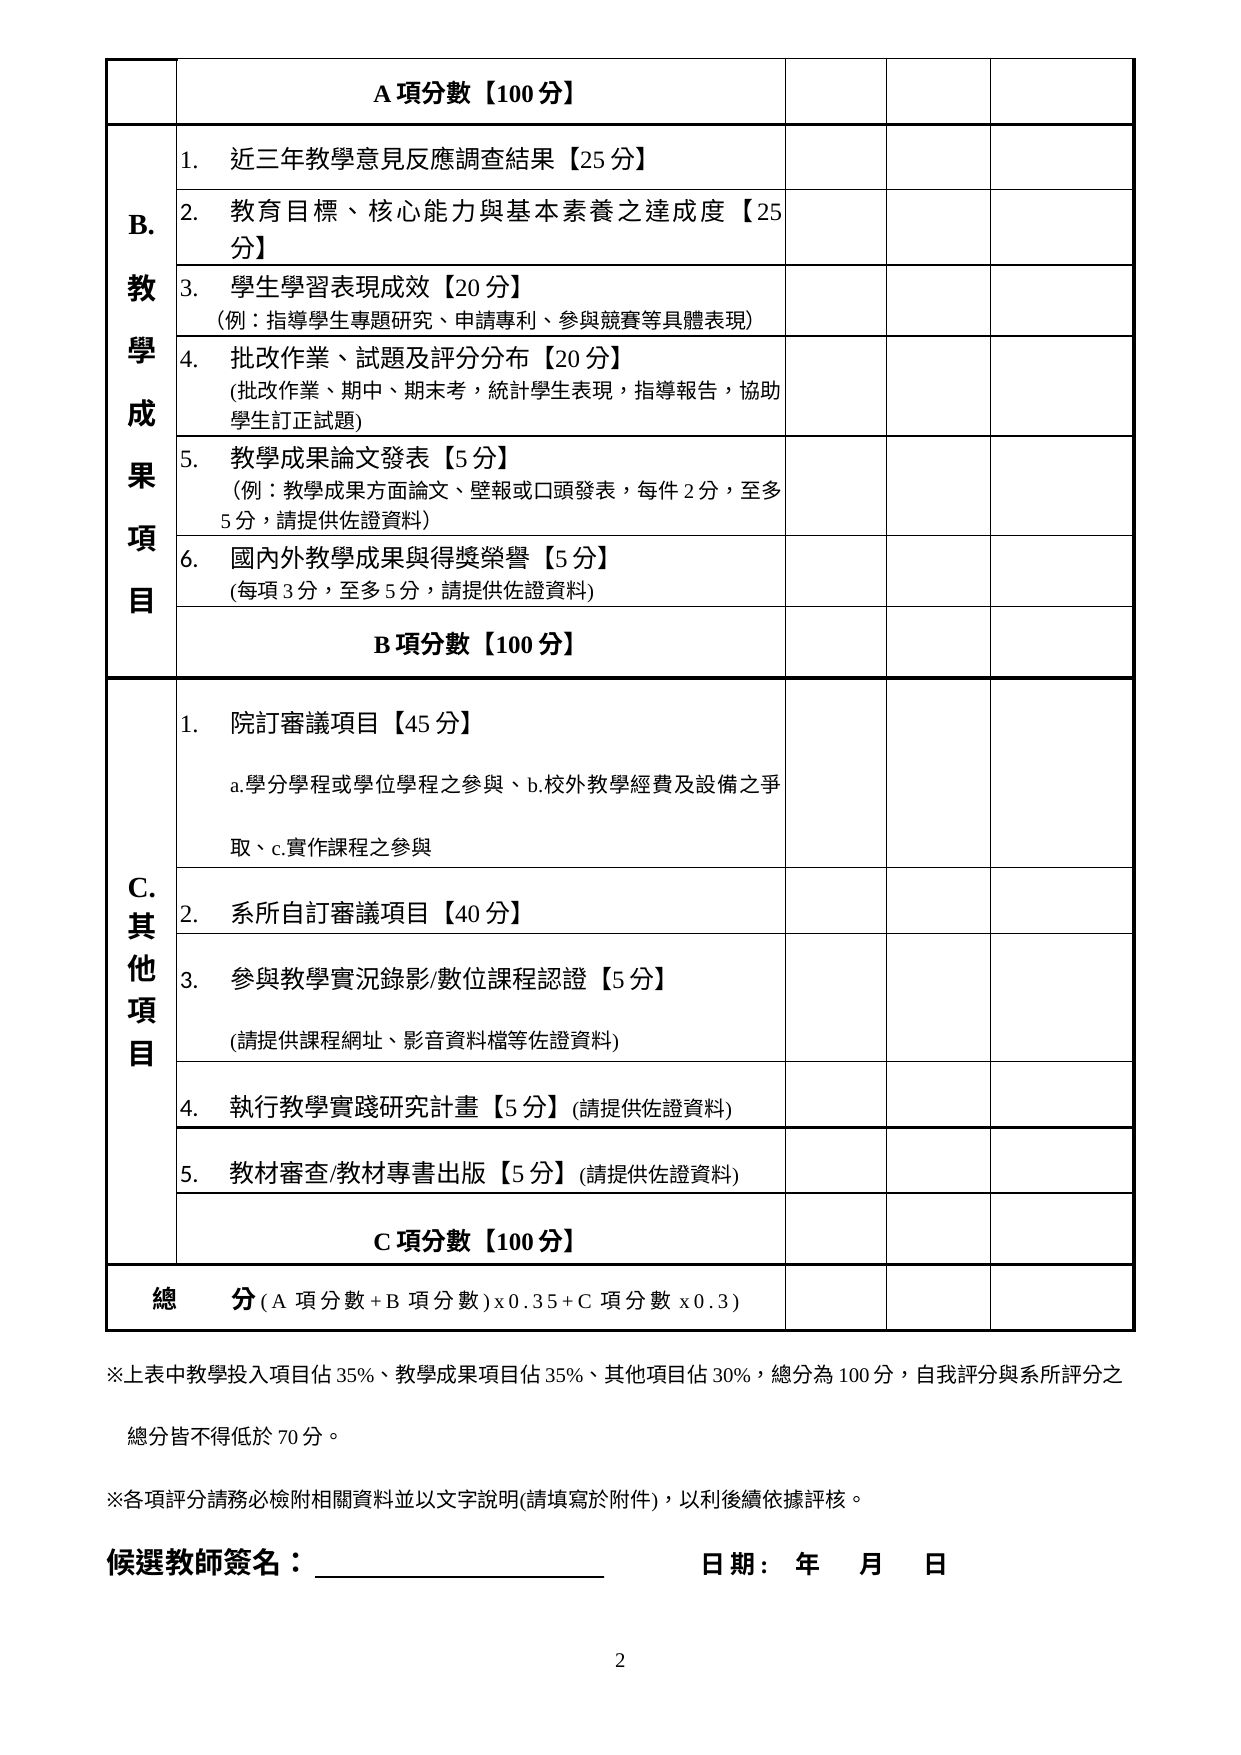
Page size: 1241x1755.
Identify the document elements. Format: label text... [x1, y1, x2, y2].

text ※各項評分請務必檢附相關資料並以文字說明(請填寫於附件)，以利後續依據評核。 [106, 1457, 1134, 1519]
table_cell [887, 59, 990, 123]
table_cell [887, 1129, 990, 1192]
table_cell [991, 680, 1132, 867]
table_cell 教育目標、核心能力與基本素養之達成度【25分】 [177, 190, 785, 264]
table_cell [887, 868, 990, 933]
table_cell [991, 607, 1132, 676]
table_cell [786, 1194, 886, 1263]
table_cell 教材審查/教材專書出版【5分】(請提供佐證資料) [177, 1129, 785, 1192]
table_cell [786, 266, 886, 335]
table_cell [991, 126, 1132, 189]
table_cell [887, 934, 990, 1061]
table_cell [786, 680, 886, 867]
table_cell [786, 934, 886, 1061]
table_cell [887, 607, 990, 676]
table_cell [786, 1266, 886, 1328]
table_cell [991, 934, 1132, 1061]
table_cell 執行教學實踐研究計畫【5分】(請提供佐證資料) [177, 1062, 785, 1126]
table_cell [786, 337, 886, 435]
table_cell C項分數【100分】 [177, 1194, 785, 1263]
table_cell 總 分(A項分數+B項分數)x0.35+C項分數x0.3) [108, 1266, 785, 1328]
table_cell [991, 59, 1132, 123]
table_cell [991, 337, 1132, 435]
table_cell [887, 190, 990, 264]
table_cell [991, 1266, 1132, 1328]
table_cell 教學成果論文發表【5分】 （例：教學成果方面論文、壁報或口頭發表，每件2分，至多5分，請提供佐證資料） [177, 437, 785, 535]
text ※上表中教學投入項目佔35%、教學成果項目佔35%、其他項目佔30%，總分為100分，自我評分與系所評分之總分皆不得低於70分。 [106, 1332, 1134, 1457]
table_cell [887, 1062, 990, 1126]
table_cell [991, 868, 1132, 933]
table_cell [991, 437, 1132, 535]
table_cell [786, 190, 886, 264]
table_cell B項分數【100分】 [177, 607, 785, 676]
table_cell [786, 868, 886, 933]
table_cell 參與教學實況錄影/數位課程認證【5分】 (請提供課程網址、影音資料檔等佐證資料) [177, 934, 785, 1061]
table_cell 近三年教學意見反應調查結果【25分】 [177, 126, 785, 189]
table_cell [887, 1194, 990, 1263]
table_cell [991, 190, 1132, 264]
table_cell [991, 1129, 1132, 1192]
table_cell B. 教 學 成 果 項 目 [108, 126, 176, 676]
table_cell [887, 1266, 990, 1328]
table_cell 系所自訂審議項目【40分】 [177, 868, 785, 933]
table_cell [786, 536, 886, 606]
table_cell 院訂審議項目【45分】 a.學分學程或學位學程之參與、b.校外教學經費及設備之爭取、c.實作課程之參與 [177, 680, 785, 867]
table_cell C. 其 他 項 目 [108, 680, 176, 1263]
table_cell [786, 437, 886, 535]
table_cell [887, 437, 990, 535]
table_cell [887, 126, 990, 189]
table_cell [991, 1062, 1132, 1126]
table_cell 批改作業、試題及評分分布【20分】 (批改作業、期中、期末考，統計學生表現，指導報告，協助學生訂正試題) [177, 337, 785, 435]
table_cell [786, 1062, 886, 1126]
table_cell [108, 61, 176, 123]
table_cell 國內外教學成果與得獎榮譽【5分】 (每項3分，至多5分，請提供佐證資料) [177, 536, 785, 606]
table_cell 學生學習表現成效【20分】 （例：指導學生專題研究、申請專利、參與競賽等具體表現） [177, 266, 785, 335]
text 候選教師簽名： 日期: 年 月 日 [106, 1519, 1134, 1582]
table_cell [887, 337, 990, 435]
table_cell [786, 1129, 886, 1192]
table_cell [887, 266, 990, 335]
table_cell [887, 536, 990, 606]
table_cell [786, 59, 886, 123]
table_cell A項分數【100分】 [177, 59, 785, 123]
table_cell [991, 1194, 1132, 1263]
table_cell [786, 607, 886, 676]
table_cell [786, 126, 886, 189]
table_cell [991, 536, 1132, 606]
table_cell [887, 680, 990, 867]
table_cell [991, 266, 1132, 335]
